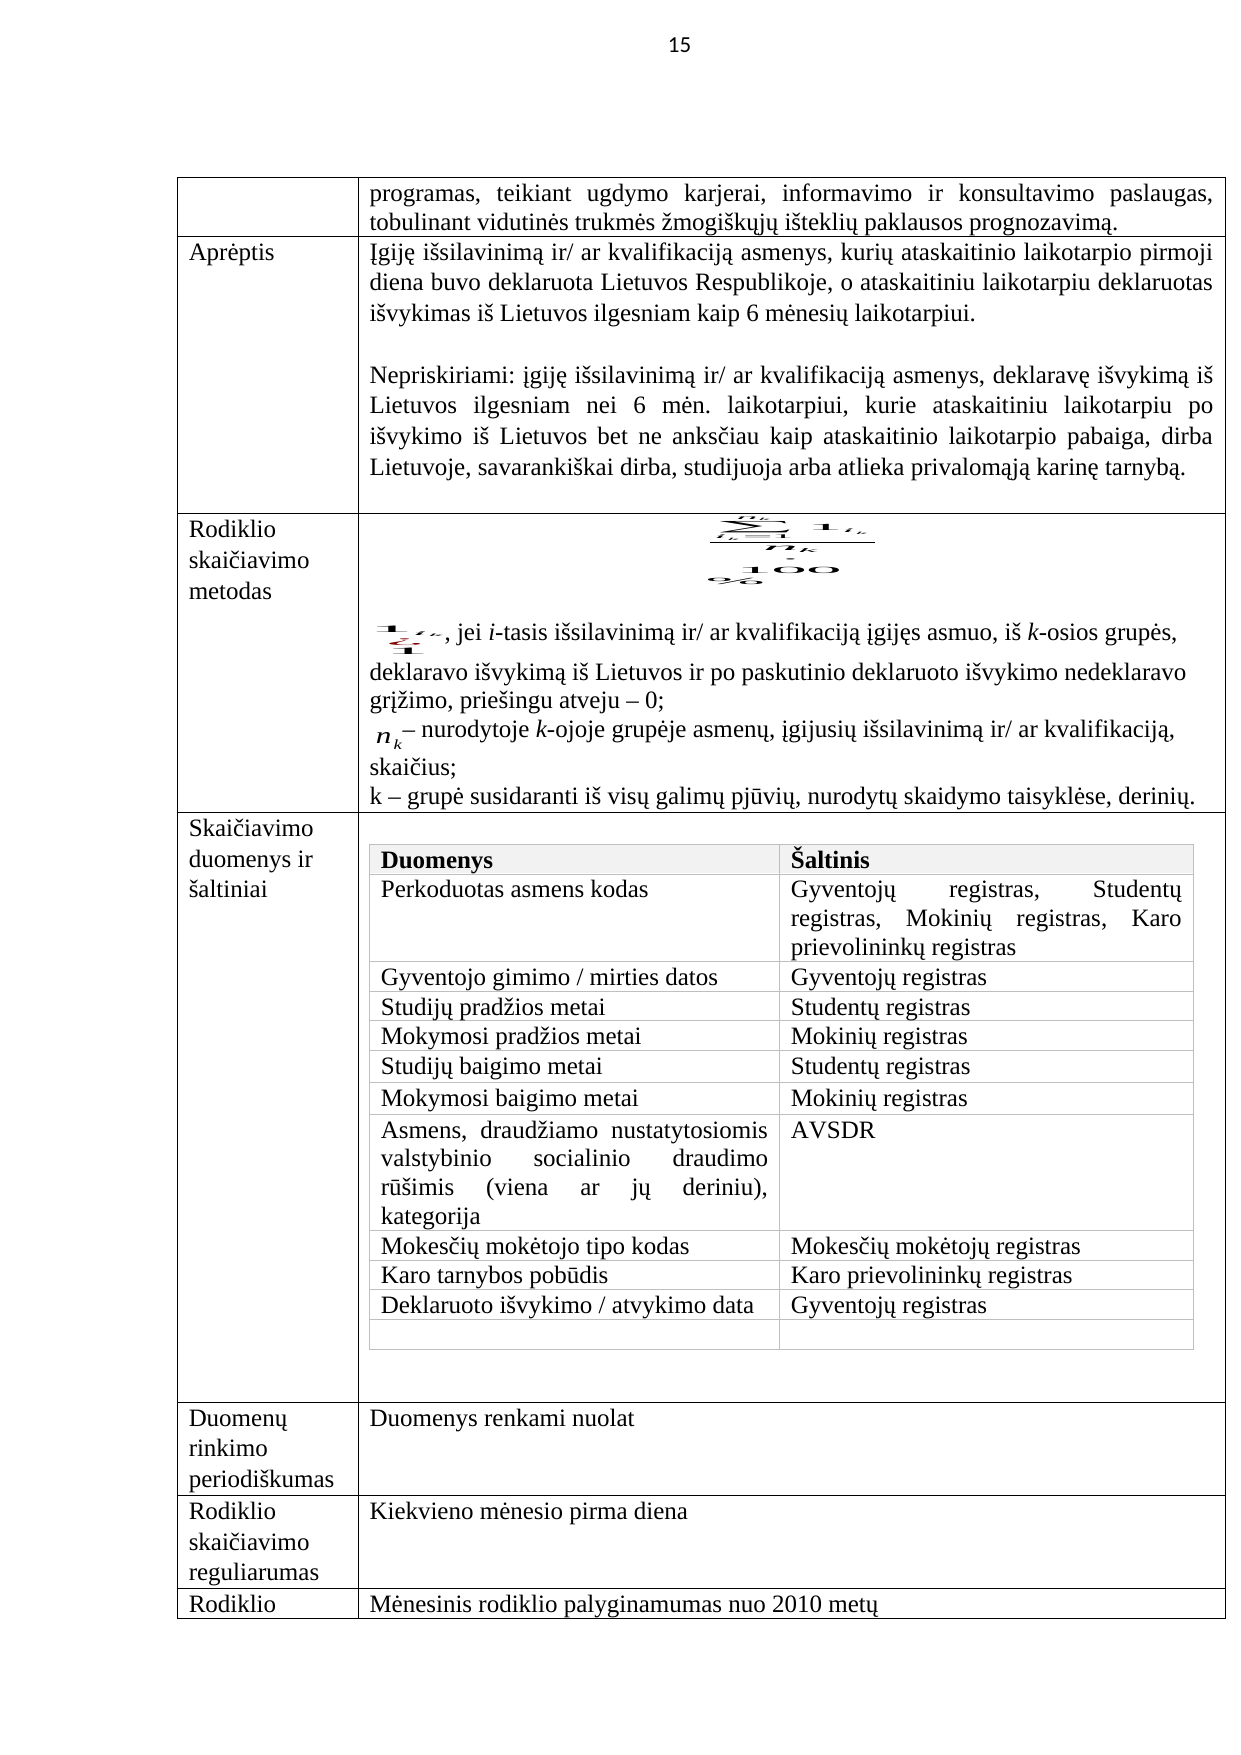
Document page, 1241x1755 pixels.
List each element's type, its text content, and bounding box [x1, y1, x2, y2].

table_cell Karo prievolininkų registras [780, 1261, 1193, 1289]
table_cell Studijų pradžios metai [370, 992, 779, 1020]
table_cell Mokinių registras [780, 1021, 1193, 1050]
table_cell [370, 1320, 779, 1349]
table_cell Skaičiavimo duomenys ir šaltiniai [178, 813, 358, 1402]
table_cell Duomenys renkami nuolat [359, 1403, 1225, 1495]
table_header Šaltinis [780, 845, 1193, 873]
table_cell [178, 178, 358, 236]
table_cell Mokesčių mokėtojų registras [780, 1231, 1193, 1259]
table_cell Studijų baigimo metai [370, 1051, 779, 1082]
table_cell [359, 813, 1225, 1402]
table_cell Deklaruoto išvykimo / atvykimo data [370, 1290, 779, 1319]
table_cell , jei i-tasis išsilavinimą ir/ ar kvalifikaciją įgijęs asmuo, iš k-osios grupės, deklaravo išvykimą iš Lietuvos ir po paskutinio deklaruoto išvykimo nedeklaravo grįžimo, priešingu atveju – 0; – nurodytoje k-ojoje grupėje asmenų, įgijusių išsilavinimą ir/ ar kvalifikaciją, skaičius; k – grupė susidaranti iš visų galimų pjūvių, nurodytų skaidymo taisyklėse, derinių. [359, 514, 1225, 812]
table_cell Gyventojų registras [780, 962, 1193, 991]
table_cell AVSDR [780, 1115, 1193, 1230]
table_cell Mokymosi pradžios metai [370, 1021, 779, 1050]
table_header Duomenys [370, 845, 779, 873]
table_cell Mokinių registras [780, 1083, 1193, 1114]
table_cell Studentų registras [780, 1051, 1193, 1082]
table_cell Kiekvieno mėnesio pirma diena [359, 1496, 1225, 1588]
table_cell Rodiklio skaičiavimo metodas [178, 514, 358, 812]
table_cell Mokymosi baigimo metai [370, 1083, 779, 1114]
table_cell Gyventojų registras [780, 1290, 1193, 1319]
table_cell Gyventojų registras, Studentų registras, Mokinių registras, Karo prievolininkų registras [780, 875, 1193, 961]
table_cell Rodiklio skaičiavimo reguliarumas [178, 1496, 358, 1588]
table_cell programas, teikiant ugdymo karjerai, informavimo ir konsultavimo paslaugas, tobulinant vidutinės trukmės žmogiškųjų išteklių paklausos prognozavimą. [359, 178, 1225, 236]
table_cell Studentų registras [780, 992, 1193, 1020]
table_cell Gyventojo gimimo / mirties datos [370, 962, 779, 991]
table_cell Asmens, draudžiamo nustatytosiomis valstybinio socialinio draudimo rūšimis (viena ar jų deriniu), kategorija [370, 1115, 779, 1230]
table_cell Duomenų rinkimo periodiškumas [178, 1403, 358, 1495]
table_cell Rodiklio [178, 1589, 358, 1618]
table_cell Mokesčių mokėtojo tipo kodas [370, 1231, 779, 1259]
table_cell Karo tarnybos pobūdis [370, 1261, 779, 1289]
table_cell Aprėptis [178, 237, 358, 513]
table_cell Mėnesinis rodiklio palyginamumas nuo 2010 metų [359, 1589, 1225, 1618]
table_cell [780, 1320, 1193, 1349]
table_cell Įgiję išsilavinimą ir/ ar kvalifikaciją asmenys, kurių ataskaitinio laikotarpio pirmoji diena buvo deklaruota Lietuvos Respublikoje, o ataskaitiniu laikotarpiu deklaruotas išvykimas iš Lietuvos ilgesniam kaip 6 mėnesių laikotarpiui. Nepriskiriami: įgiję išsilavinimą ir/ ar kvalifikaciją asmenys, deklaravę išvykimą iš Lietuvos ilgesniam nei 6 mėn. laikotarpiui, kurie ataskaitiniu laikotarpiu po išvykimo iš Lietuvos bet ne anksčiau kaip ataskaitinio laikotarpio pabaiga, dirba Lietuvoje, savarankiškai dirba, studijuoja arba atlieka privalomąją karinę tarnybą. [359, 237, 1225, 513]
table_cell Perkoduotas asmens kodas [370, 875, 779, 961]
